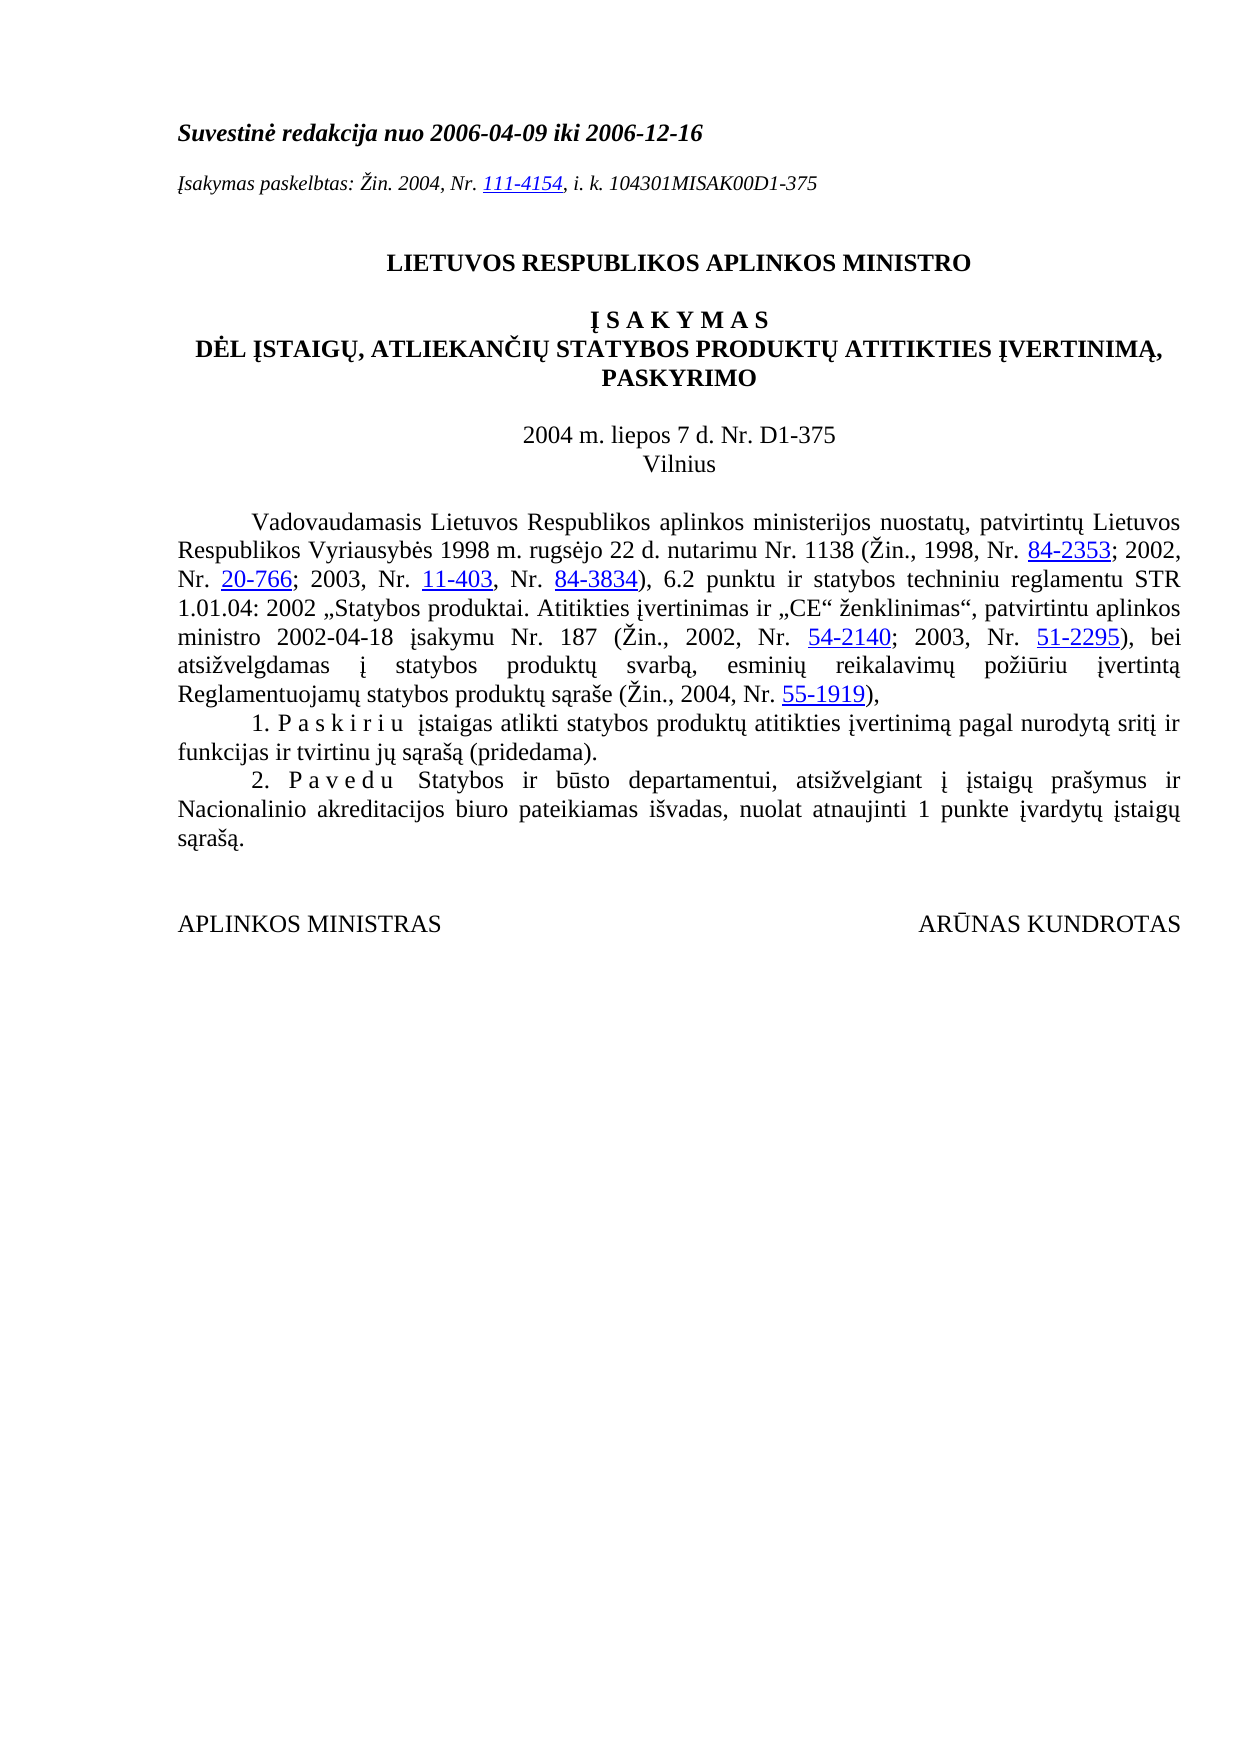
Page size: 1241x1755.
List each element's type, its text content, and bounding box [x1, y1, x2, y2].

text Vadovaudamasis Lietuvos Respublikos aplinkos ministerijos nuostatų, patvirtintų Lietuvos Respublikos Vyriausybės 1998 m. rugsėjo 22 d. nutarimu Nr. 1138 (Žin., 1998, Nr. 84-2353; 2002, Nr. 20-766; 2003, Nr. 11-403, Nr. 84-3834), 6.2 punktu ir statybos techniniu reglamentu STR 1.01.04: 2002 „Statybos produktai. Atitikties įvertinimas ir „CE“ ženklinimas“, patvirtintu aplinkos ministro 2002-04-18 įsakymu Nr. 187 (Žin., 2002, Nr. 54-2140; 2003, Nr. 51-2295), bei atsižvelgdamas į statybos produktų svarbą, esminių reikalavimų požiūriu įvertintą Reglamentuojamų statybos produktų sąraše (Žin., 2004, Nr. 55-1919), [177, 507, 1181, 708]
text Suvestinė redakcija nuo 2006-04-09 iki 2006-12-16 [177, 118, 1181, 147]
text Vilnius [177, 449, 1181, 478]
text DĖL ĮSTAIGŲ, ATLIEKANČIŲ STATYBOS PRODUKTŲ ATITIKTIES ĮVERTINIMĄ, PASKYRIMO [177, 334, 1181, 392]
text LIETUVOS RESPUBLIKOS APLINKOS MINISTRO [177, 248, 1181, 277]
text 2. Pavedu Statybos ir būsto departamentui, atsižvelgiant į įstaigų prašymus ir Nacionalinio akreditacijos biuro pateikiamas išvadas, nuolat atnaujinti 1 punkte įvardytų įstaigų sąrašą. [177, 765, 1181, 852]
text 1. Paskiriu įstaigas atlikti statybos produktų atitikties įvertinimą pagal nurodytą sritį ir funkcijas ir tvirtinu jų sąrašą (pridedama). [177, 708, 1181, 765]
text 2004 m. liepos 7 d. Nr. D1-375 [177, 420, 1181, 449]
text Aplinkos Ministras Arūnas Kundrotas [177, 909, 1181, 938]
text Įsakymas paskelbtas: Žin. 2004, Nr. 111-4154, i. k. 104301MISAK00D1-375 [177, 171, 1181, 195]
text Į S A K Y M A S [177, 305, 1181, 334]
